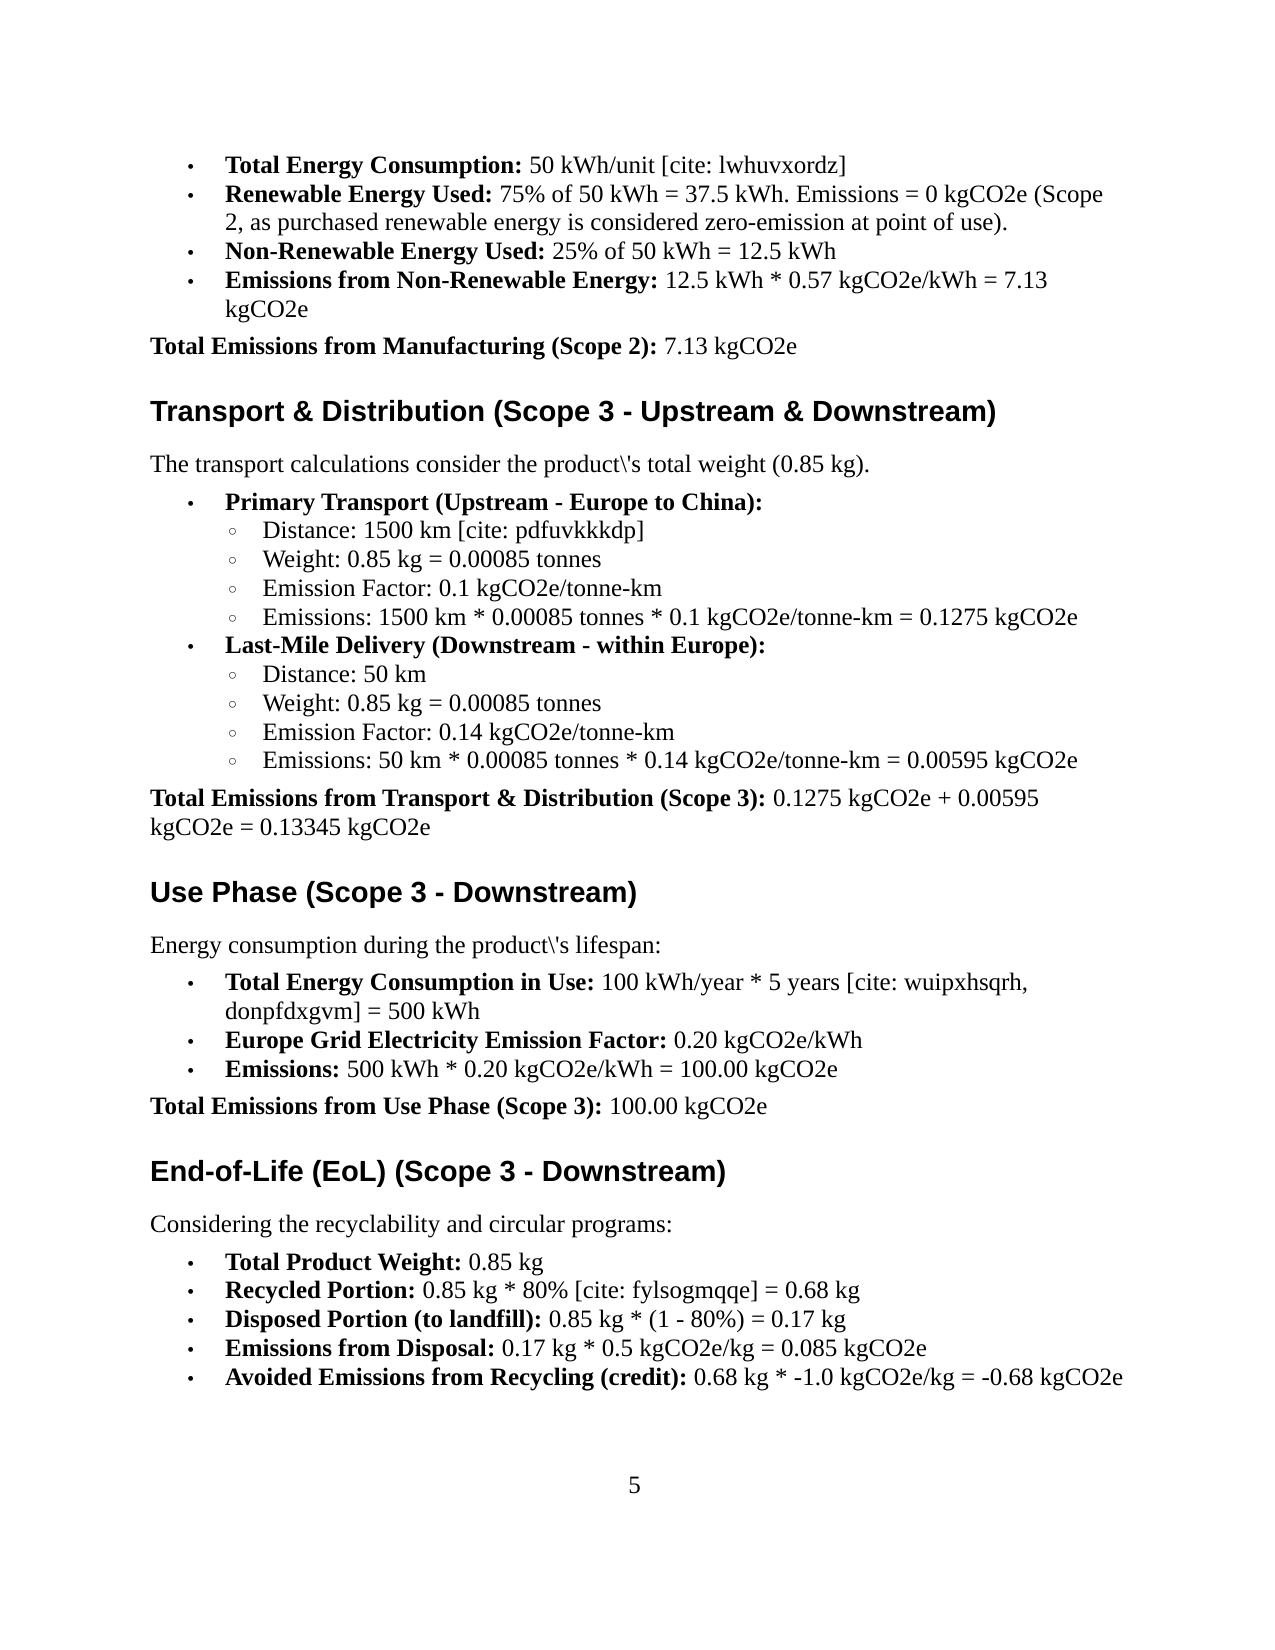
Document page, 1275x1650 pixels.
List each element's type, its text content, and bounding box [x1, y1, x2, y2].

list Emissions: 1500 km * 0.00085 tonnes * 0.1 kgCO2e/tonne-km = 0.1275 kgCO2e [225, 602, 1125, 631]
list Disposed Portion (to landfill): 0.85 kg * (1 - 80%) = 0.17 kg [187, 1304, 1125, 1333]
list Weight: 0.85 kg = 0.00085 tonnes [225, 544, 1125, 573]
list Emissions from Disposal: 0.17 kg * 0.5 kgCO2e/kg = 0.085 kgCO2e [187, 1333, 1125, 1362]
list Emission Factor: 0.1 kgCO2e/tonne-km [225, 573, 1125, 602]
text Total Emissions from Use Phase (Scope 3): 100.00 kgCO2e [150, 1091, 1125, 1120]
list Distance: 50 km [225, 659, 1125, 688]
list Renewable Energy Used: 75% of 50 kWh = 37.5 kWh. Emissions = 0 kgCO2e (Scope 2, as purchased renewable energy is considered zero-emission at point of use). [187, 179, 1125, 236]
subtitle Transport & Distribution (Scope 3 - Upstream & Downstream) [150, 394, 1125, 428]
list Emissions from Non-Renewable Energy: 12.5 kWh * 0.57 kgCO2e/kWh = 7.13 kgCO2e [187, 265, 1125, 322]
text Energy consumption during the product\'s lifespan: [150, 930, 1125, 958]
list Emission Factor: 0.14 kgCO2e/tonne-km [225, 717, 1125, 746]
list Emissions: 50 km * 0.00085 tonnes * 0.14 kgCO2e/tonne-km = 0.00595 kgCO2e [225, 746, 1125, 774]
list Europe Grid Electricity Emission Factor: 0.20 kgCO2e/kWh [187, 1025, 1125, 1054]
list Last-Mile Delivery (Downstream - within Europe): [187, 631, 1125, 659]
subtitle Use Phase (Scope 3 - Downstream) [150, 875, 1125, 908]
list Recycled Portion: 0.85 kg * 80% [cite: fylsogmqqe] = 0.68 kg [187, 1276, 1125, 1304]
list Emissions: 500 kWh * 0.20 kgCO2e/kWh = 100.00 kgCO2e [187, 1054, 1125, 1082]
list Primary Transport (Upstream - Europe to China): [187, 487, 1125, 516]
subtitle End-of-Life (EoL) (Scope 3 - Downstream) [150, 1154, 1125, 1188]
list Weight: 0.85 kg = 0.00085 tonnes [225, 688, 1125, 717]
list Total Energy Consumption: 50 kWh/unit [cite: lwhuvxordz] [187, 150, 1125, 179]
text Considering the recyclability and circular programs: [150, 1209, 1125, 1238]
list Total Product Weight: 0.85 kg [187, 1247, 1125, 1276]
list Non-Renewable Energy Used: 25% of 50 kWh = 12.5 kWh [187, 236, 1125, 265]
text Total Emissions from Transport & Distribution (Scope 3): 0.1275 kgCO2e + 0.00595 kgCO2e = 0.13345 kgCO2e [150, 783, 1125, 841]
list Avoided Emissions from Recycling (credit): 0.68 kg * -1.0 kgCO2e/kg = -0.68 kgCO2e [187, 1362, 1125, 1391]
list Distance: 1500 km [cite: pdfuvkkkdp] [225, 516, 1125, 544]
text The transport calculations consider the product\'s total weight (0.85 kg). [150, 449, 1125, 478]
text Total Emissions from Manufacturing (Scope 2): 7.13 kgCO2e [150, 331, 1125, 360]
list Total Energy Consumption in Use: 100 kWh/year * 5 years [cite: wuipxhsqrh, donpfdxgvm] = 500 kWh [187, 967, 1125, 1025]
